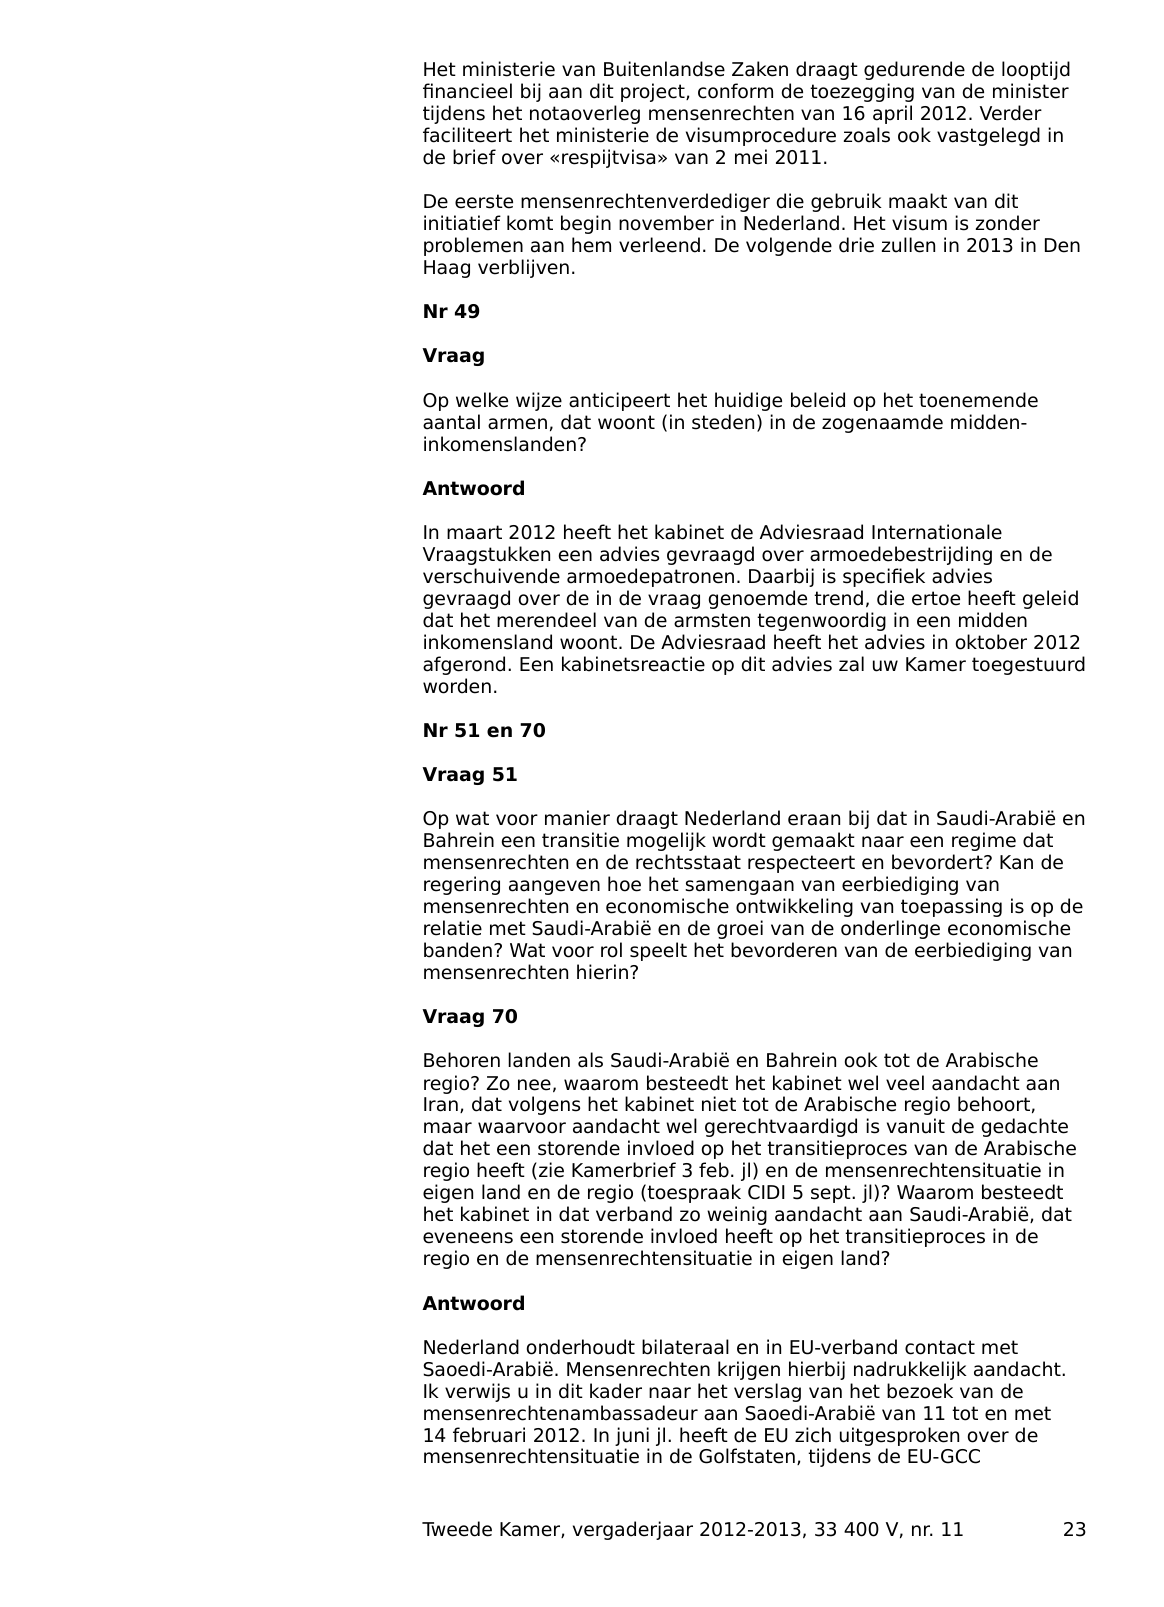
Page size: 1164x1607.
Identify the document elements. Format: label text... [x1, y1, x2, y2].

text Nederland onderhoudt bilateraal en in EU-verband contact met Saoedi-Arabië. Mensenrechten krijgen hierbij nadrukkelijk aandacht. Ik verwijs u in dit kader naar het verslag van het bezoek van de mensenrechtenambassadeur aan Saoedi-Arabië van 11 tot en met 14 februari 2012. In juni jl. heeft de EU zich uitgesproken over de mensenrechtensituatie in de Golfstaten, tijdens de EU-GCC [422, 1337, 1087, 1468]
subtitle Vraag 51 [422, 764, 1087, 786]
text Het ministerie van Buitenlandse Zaken draagt gedurende de looptijd financieel bij aan dit project, conform de toezegging van de minister tijdens het notaoverleg mensenrechten van 16 april 2012. Verder faciliteert het ministerie de visumprocedure zoals ook vastgelegd in de brief over «respijtvisa» van 2 mei 2011. [422, 59, 1087, 169]
subtitle Vraag [422, 345, 1087, 367]
text Op welke wijze anticipeert het huidige beleid op het toenemende aantal armen, dat woont (in steden) in de zogenaamde midden- inkomenslanden? [422, 389, 1087, 456]
subtitle Vraag 70 [422, 1006, 1087, 1028]
text De eerste mensenrechtenverdediger die gebruik maakt van dit initiatief komt begin november in Nederland. Het visum is zonder problemen aan hem verleend. De volgende drie zullen in 2013 in Den Haag verblijven. [422, 191, 1087, 279]
subtitle Nr 49 [422, 301, 1087, 323]
text In maart 2012 heeft het kabinet de Adviesraad Internationale Vraagstukken een advies gevraagd over armoedebestrijding en de verschuivende armoedepatronen. Daarbij is specifiek advies gevraagd over de in de vraag genoemde trend, die ertoe heeft geleid dat het merendeel van de armsten tegenwoordig in een midden inkomensland woont. De Adviesraad heeft het advies in oktober 2012 afgerond. Een kabinetsreactie op dit advies zal uw Kamer toegestuurd worden. [422, 522, 1087, 698]
subtitle Antwoord [422, 1292, 1087, 1314]
subtitle Nr 51 en 70 [422, 720, 1087, 742]
subtitle Antwoord [422, 478, 1087, 500]
text Op wat voor manier draagt Nederland eraan bij dat in Saudi-Arabië en Bahrein een transitie mogelijk wordt gemaakt naar een regime dat mensenrechten en de rechtsstaat respecteert en bevordert? Kan de regering aangeven hoe het samengaan van eerbiediging van mensenrechten en economische ontwikkeling van toepassing is op de relatie met Saudi-Arabië en de groei van de onderlinge economische banden? Wat voor rol speelt het bevorderen van de eerbiediging van mensenrechten hierin? [422, 808, 1087, 984]
text Behoren landen als Saudi-Arabië en Bahrein ook tot de Arabische regio? Zo nee, waarom besteedt het kabinet wel veel aandacht aan Iran, dat volgens het kabinet niet tot de Arabische regio behoort, maar waarvoor aandacht wel gerechtvaardigd is vanuit de gedachte dat het een storende invloed op het transitieproces van de Arabische regio heeft (zie Kamerbrief 3 feb. jl) en de mensenrechtensituatie in eigen land en de regio (toespraak CIDI 5 sept. jl)? Waarom besteedt het kabinet in dat verband zo weinig aandacht aan Saudi-Arabië, dat eveneens een storende invloed heeft op het transitieproces in de regio en de mensenrechtensituatie in eigen land? [422, 1050, 1087, 1270]
